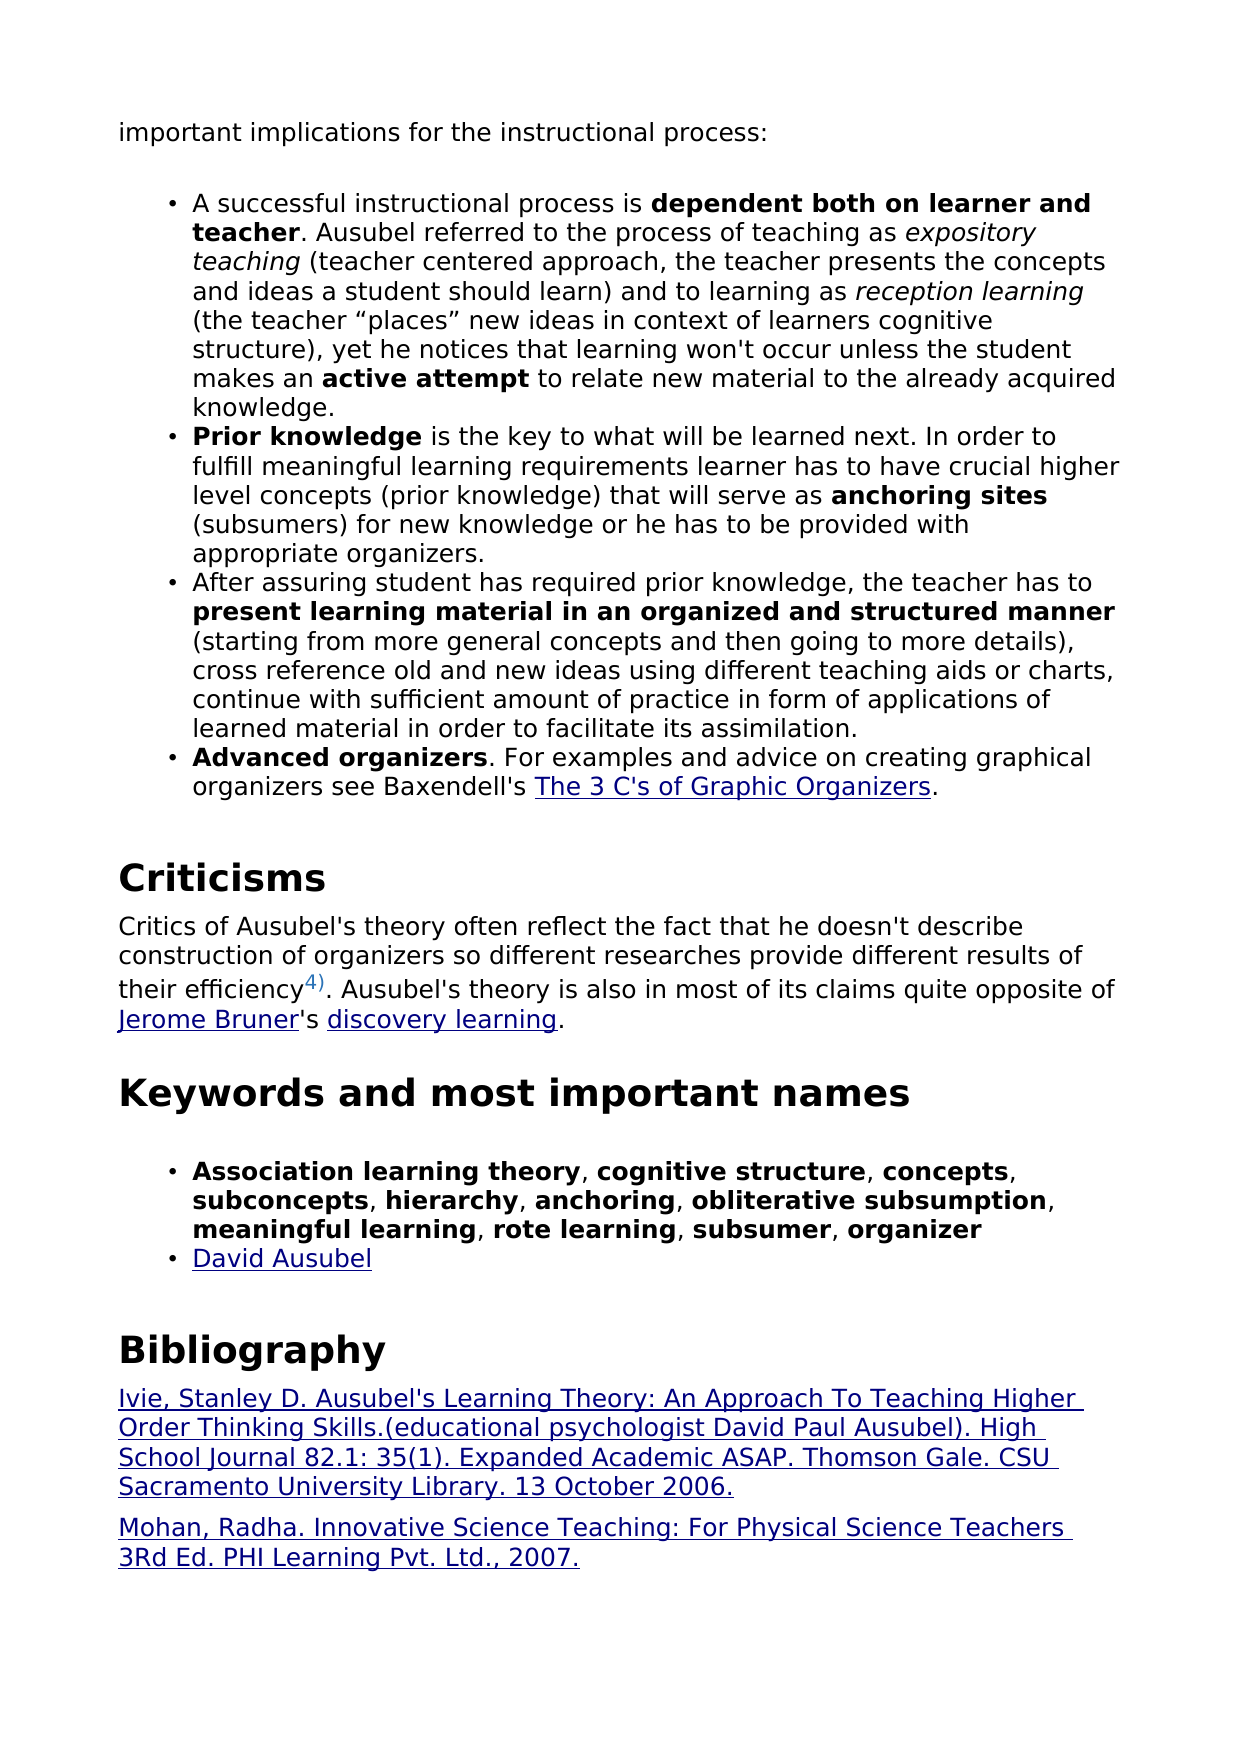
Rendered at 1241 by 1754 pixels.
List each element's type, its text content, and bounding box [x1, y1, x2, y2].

text Ivie, Stanley D. Ausubel's Learning Theory: An Approach To Teaching Higher Order Thinking Skills.(educational psychologist David Paul Ausubel). High School Journal 82.1: 35(1). Expanded Academic ASAP. Thomson Gale. CSU Sacramento University Library. 13 October 2006. [118, 1384, 1122, 1501]
list Prior knowledge is the key to what will be learned next. In order to fulfill meaningful learning requirements learner has to have crucial higher level concepts (prior knowledge) that will serve as anchoring sites (subsumers) for new knowledge or he has to be provided with appropriate organizers. [177, 423, 1122, 568]
subtitle Criticisms [118, 856, 1122, 900]
list A successful instructional process is dependent both on learner and teacher. Ausubel referred to the process of teaching as expository teaching (teacher centered approach, the teacher presents the concepts and ideas a student should learn) and to learning as reception learning (the teacher “places” new ideas in context of learners cognitive structure), yet he notices that learning won't occur unless the student makes an active attempt to relate new material to the already acquired knowledge. [177, 189, 1122, 423]
text Critics of Ausubel's theory often reflect the fact that he doesn't describe construction of organizers so different researches provide different results of their efficiency4). Ausubel's theory is also in most of its claims quite opposite of Jerome Bruner's discovery learning. [118, 912, 1122, 1034]
subtitle Bibliography [118, 1328, 1122, 1372]
list Advanced organizers. For examples and advice on creating graphical organizers see Baxendell's The 3 C's of Graphic Organizers. [177, 743, 1122, 802]
list David Ausubel [177, 1244, 1122, 1274]
text Mohan, Radha. Innovative Science Teaching: For Physical Science Teachers 3Rd Ed. PHI Learning Pvt. Ltd., 2007. [118, 1513, 1122, 1572]
subtitle Keywords and most important names [118, 1071, 1122, 1115]
text important implications for the instructional process: [118, 118, 1122, 147]
list Association learning theory, cognitive structure, concepts, subconcepts, hierarchy, anchoring, obliterative subsumption, meaningful learning, rote learning, subsumer, organizer [177, 1157, 1122, 1244]
list After assuring student has required prior knowledge, the teacher has to present learning material in an organized and structured manner (starting from more general concepts and then going to more details), cross reference old and new ideas using different teaching aids or charts, continue with sufficient amount of practice in form of applications of learned material in order to facilitate its assimilation. [177, 568, 1122, 743]
